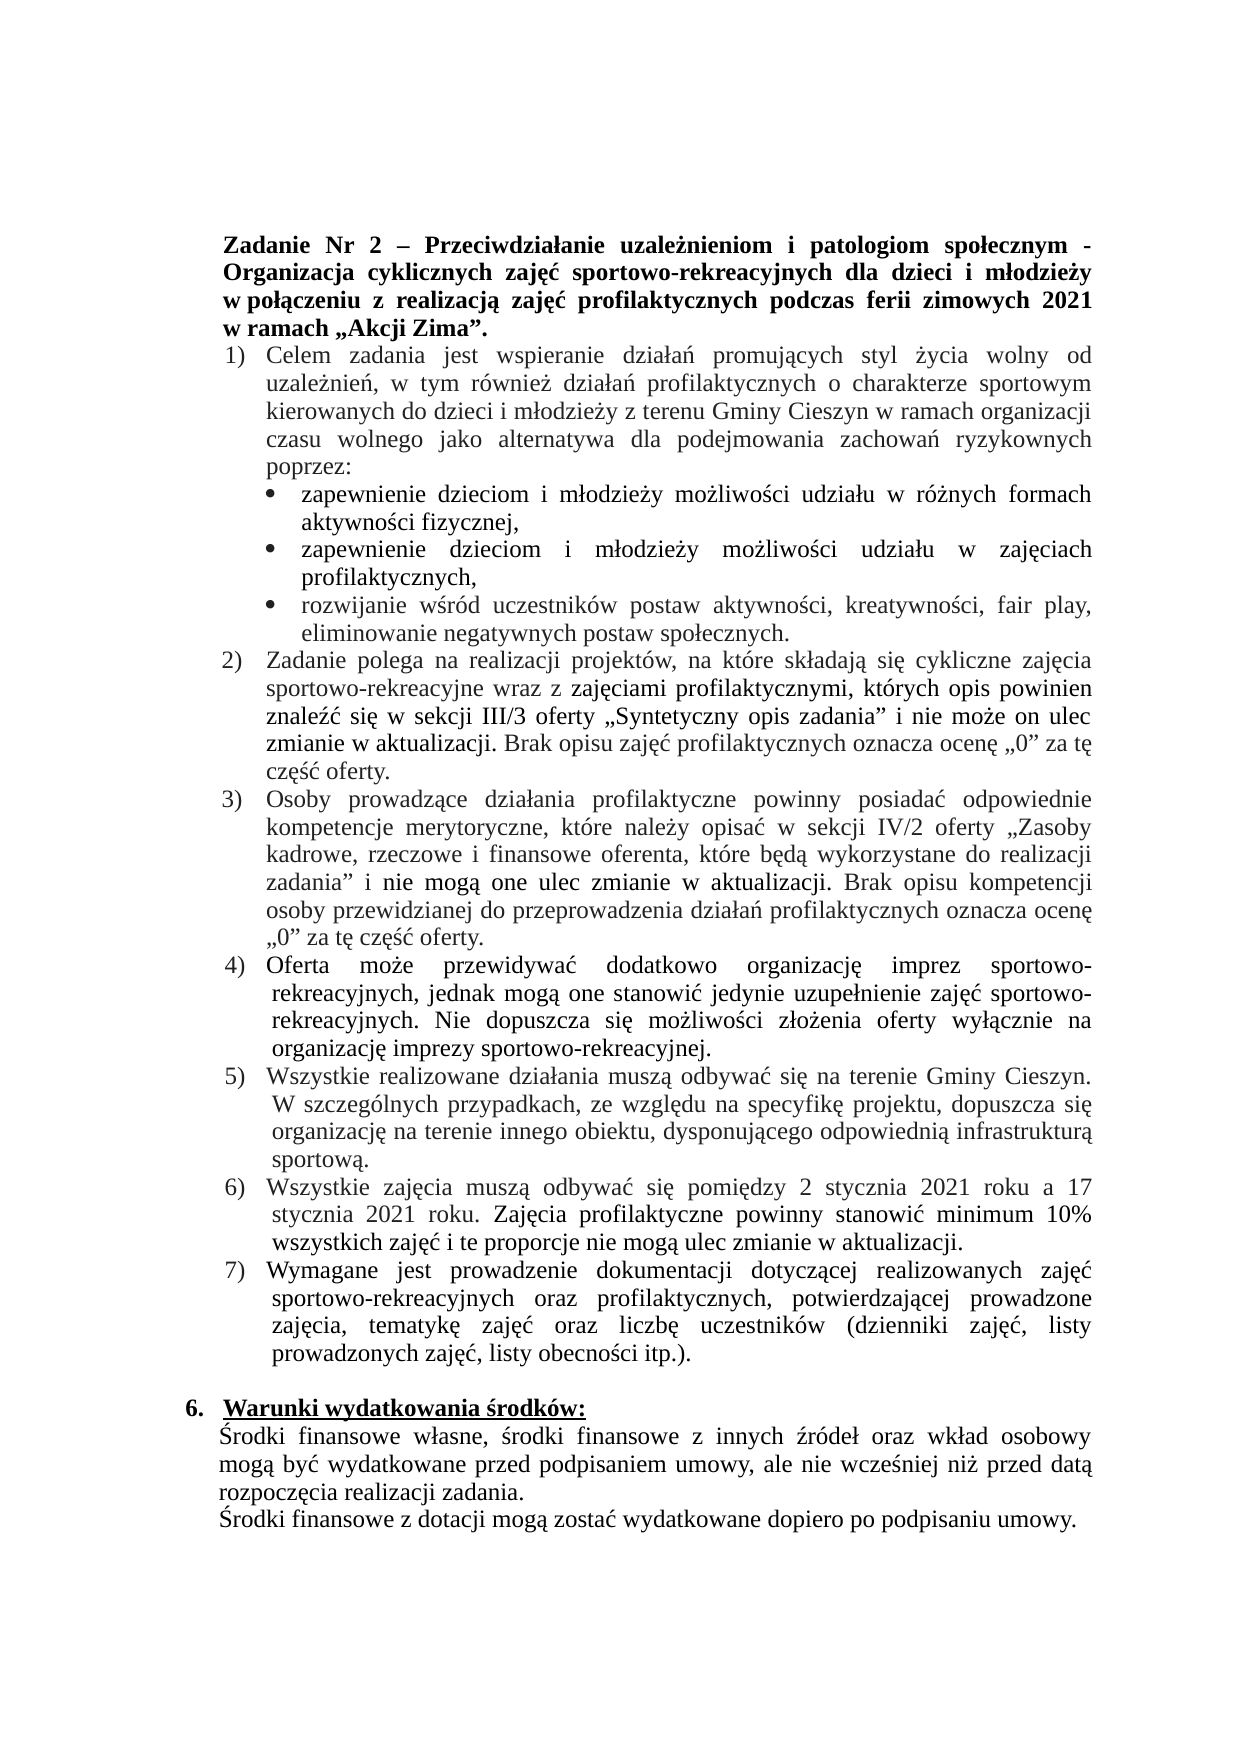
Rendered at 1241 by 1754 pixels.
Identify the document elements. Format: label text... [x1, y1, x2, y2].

list Celem zadania jest wspieranie działań promujących styl życia wolny od uzależnień, w tym również działań profilaktycznych o charakterze sportowym kierowanych do dzieci i młodzieży z terenu Gminy Cieszyn w ramach organizacji czasu wolnego jako alternatywa dla podejmowania zachowań ryzykownych poprzez: [224, 342, 1093, 480]
text Środki finansowe z dotacji mogą zostać wydatkowane dopiero po podpisaniu umowy. [218, 1505, 1093, 1533]
list zapewnienie dzieciom i młodzieży możliwości udziału w różnych formach aktywności fizycznej, [266, 480, 1093, 536]
list Warunki wydatkowania środków: [185, 1394, 1093, 1422]
list zapewnienie dzieciom i młodzieży możliwości udziału w zajęciach profilaktycznych, [266, 536, 1093, 591]
text Zadanie Nr 2 – Przeciwdziałanie uzależnieniom i patologiom społecznym - Organizacja cyklicznych zajęć sportowo-rekreacyjnych dla dzieci i młodzieży w połączeniu z realizacją zajęć profilaktycznych podczas ferii zimowych 2021 w ramach „Akcji Zima”. [223, 231, 1093, 342]
list rozwijanie wśród uczestników postaw aktywności, kreatywności, fair play, eliminowanie negatywnych postaw społecznych. [266, 591, 1093, 646]
list Oferta może przewidywać dodatkowo organizację imprez sportowo-rekreacyjnych, jednak mogą one stanowić jedynie uzupełnienie zajęć sportowo-rekreacyjnych. Nie dopuszcza się możliwości złożenia oferty wyłącznie na organizację imprezy sportowo-rekreacyjnej. [224, 951, 1093, 1062]
list Wszystkie zajęcia muszą odbywać się pomiędzy 2 stycznia 2021 roku a 17 stycznia 2021 roku. Zajęcia profilaktyczne powinny stanowić minimum 10% wszystkich zajęć i te proporcje nie mogą ulec zmianie w aktualizacji. [224, 1173, 1093, 1256]
text Środki finansowe własne, środki finansowe z innych źródeł oraz wkład osobowy mogą być wydatkowane przed podpisaniem umowy, ale nie wcześniej niż przed datą rozpoczęcia realizacji zadania. [218, 1422, 1093, 1505]
list Wymagane jest prowadzenie dokumentacji dotyczącej realizowanych zajęć sportowo-rekreacyjnych oraz profilaktycznych, potwierdzającej prowadzone zajęcia, tematykę zajęć oraz liczbę uczestników (dzienniki zajęć, listy prowadzonych zajęć, listy obecności itp.). [224, 1256, 1093, 1367]
list Osoby prowadzące działania profilaktyczne powinny posiadać odpowiednie kompetencje merytoryczne, które należy opisać w sekcji IV/2 oferty „Zasoby kadrowe, rzeczowe i finansowe oferenta, które będą wykorzystane do realizacji zadania” i nie mogą one ulec zmianie w aktualizacji. Brak opisu kompetencji osoby przewidzianej do przeprowadzenia działań profilaktycznych oznacza ocenę „0” za tę część oferty. [221, 785, 1093, 951]
list Wszystkie realizowane działania muszą odbywać się na terenie Gminy Cieszyn. W szczególnych przypadkach, ze względu na specyfikę projektu, dopuszcza się organizację na terenie innego obiektu, dysponującego odpowiednią infrastrukturą sportową. [224, 1062, 1093, 1173]
list Zadanie polega na realizacji projektów, na które składają się cykliczne zajęcia sportowo-rekreacyjne wraz z zajęciami profilaktycznymi, których opis powinien znaleźć się w sekcji III/3 oferty „Syntetyczny opis zadania” i nie może on ulec zmianie w aktualizacji. Brak opisu zajęć profilaktycznych oznacza ocenę „0” za tę część oferty. [221, 646, 1093, 785]
